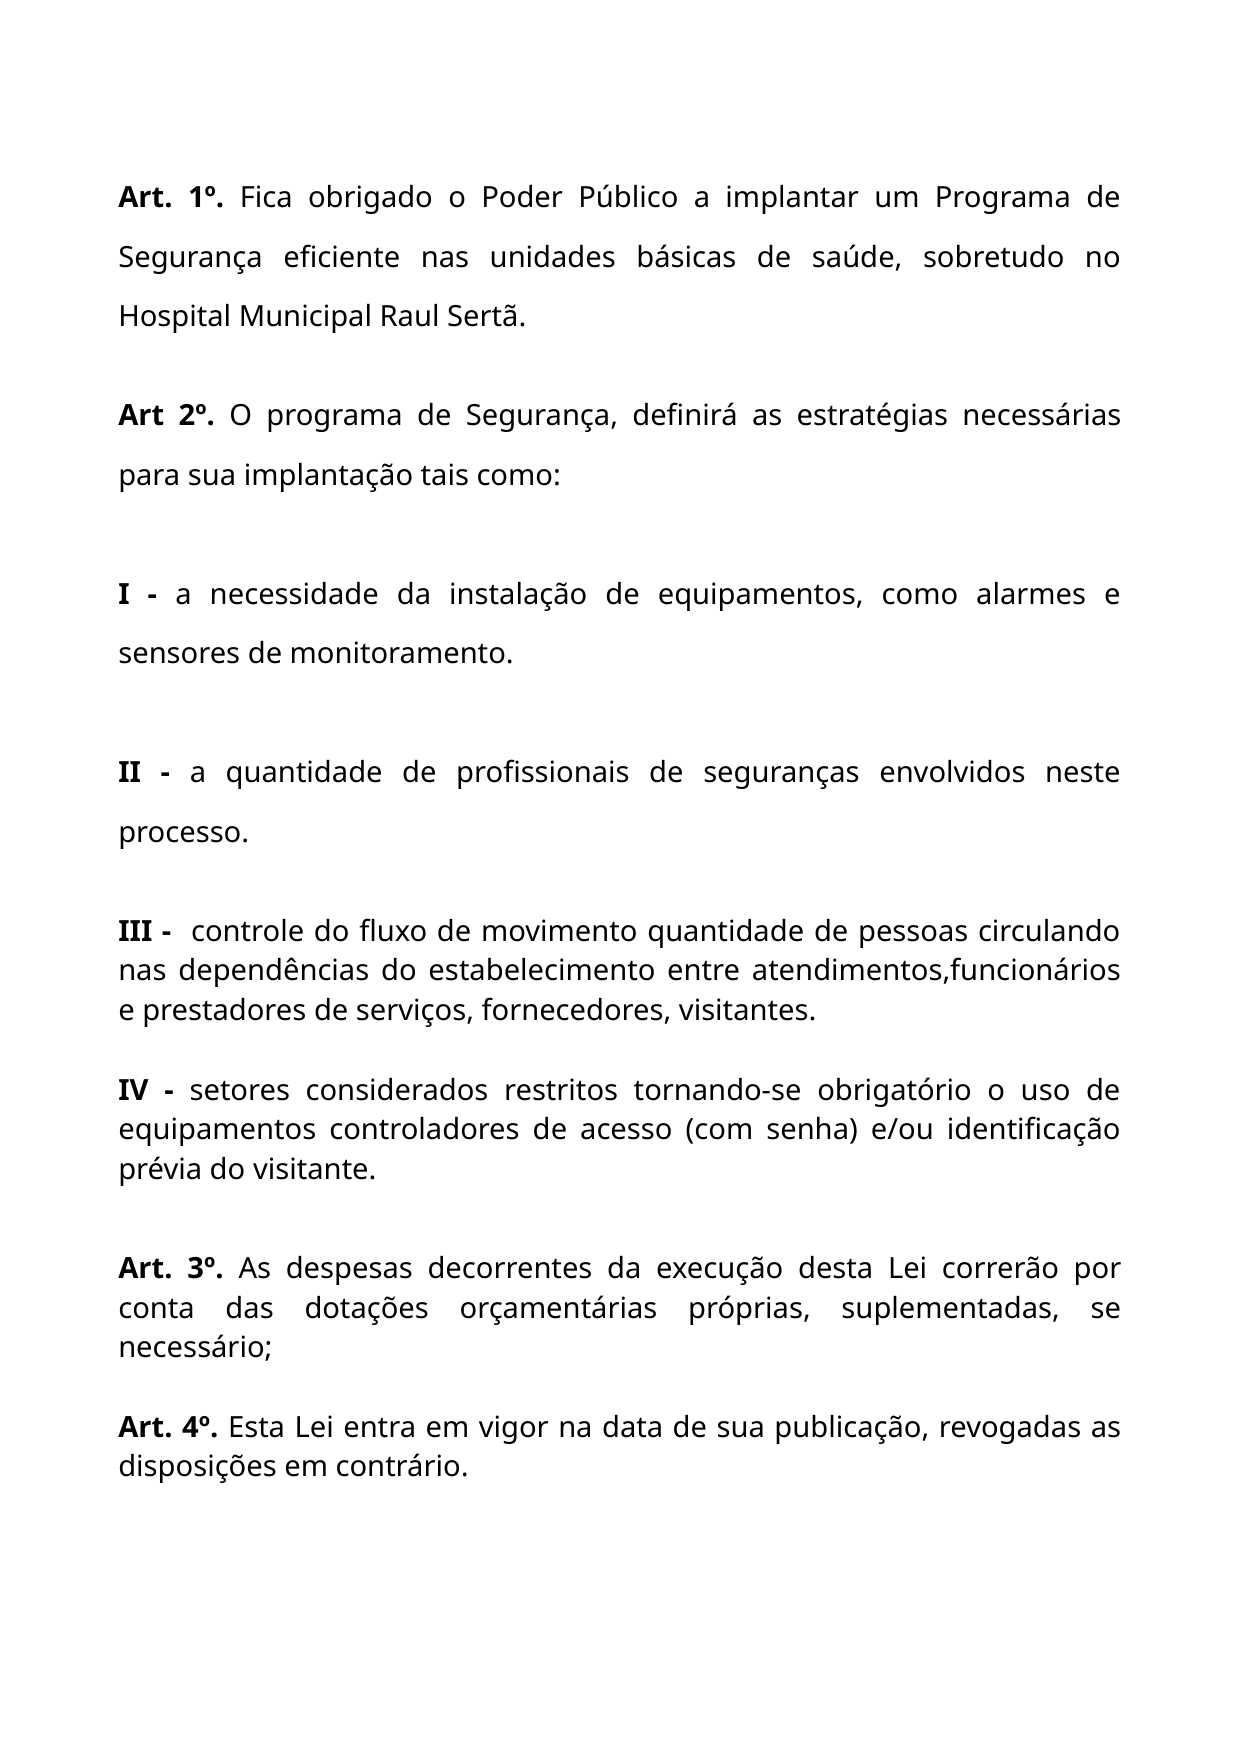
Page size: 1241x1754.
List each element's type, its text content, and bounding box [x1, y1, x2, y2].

text IV - setores considerados restritos tornando-se obrigatório o uso de equipamentos controladores de acesso (com senha) e/ou identificação prévia do visitante. [118, 1069, 1122, 1188]
text II - a quantidade de profissionais de seguranças envolvidos neste processo. [118, 751, 1122, 851]
text Art. 4º. Esta Lei entra em vigor na data de sua publicação, revogadas as disposições em contrário. [118, 1406, 1122, 1485]
text Art 2º. O programa de Segurança, definirá as estratégias necessárias para sua implantação tais como: [118, 394, 1122, 494]
text Art. 1º. Fica obrigado o Poder Público a implantar um Programa de Segurança eficiente nas unidades básicas de saúde, sobretudo no Hospital Municipal Raul Sertã. [118, 176, 1122, 335]
text I - a necessidade da instalação de equipamentos, como alarmes e sensores de monitoramento. [118, 573, 1122, 672]
text III - controle do fluxo de movimento quantidade de pessoas circulando nas dependências do estabelecimento entre atendimentos,funcionários e prestadores de serviços, fornecedores, visitantes. [118, 910, 1122, 1029]
text Art. 3º. As despesas decorrentes da execução desta Lei correrão por conta das dotações orçamentárias próprias, suplementadas, se necessário; [118, 1247, 1122, 1406]
